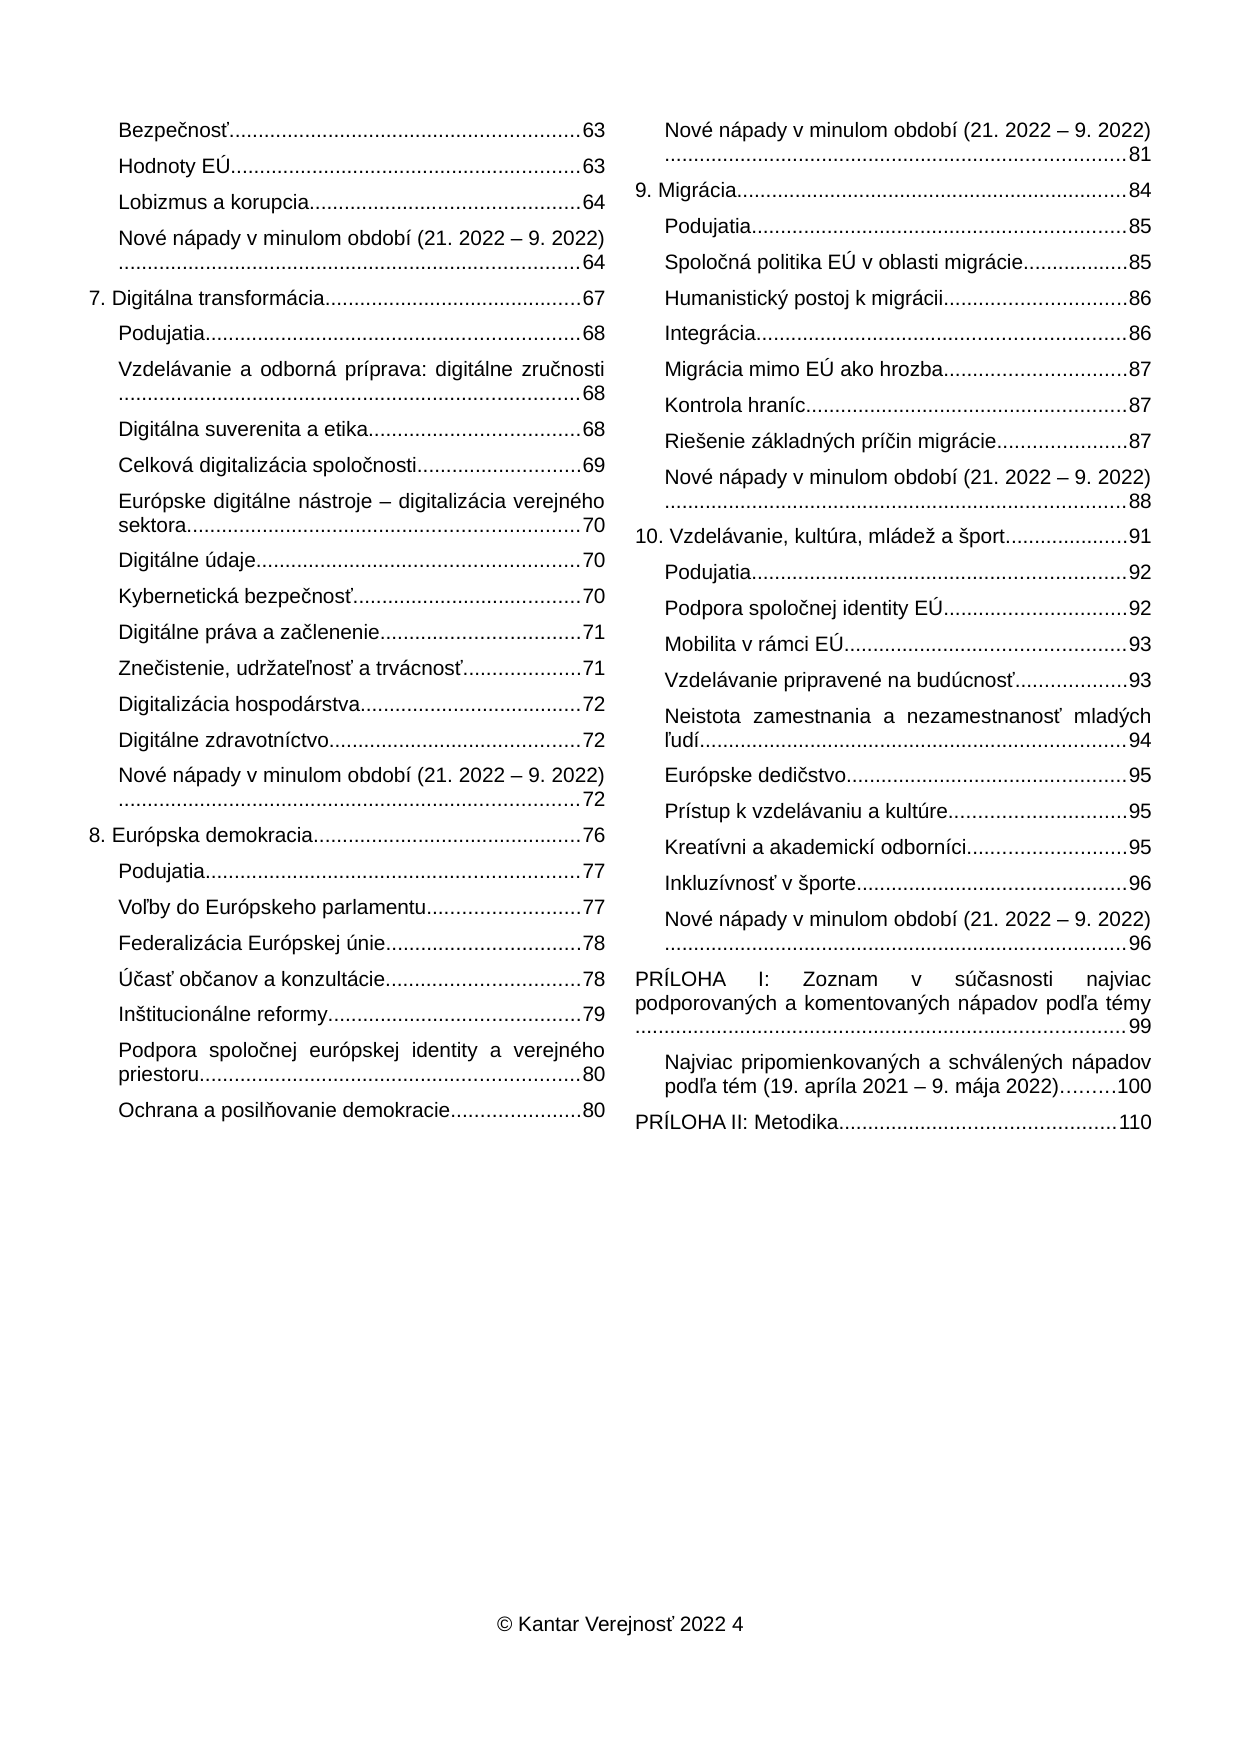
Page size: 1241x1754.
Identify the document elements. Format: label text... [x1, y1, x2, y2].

text Bezpečnosť 63 [118, 118, 605, 142]
text Podujatia 77 [118, 859, 605, 883]
text Účasť občanov a konzultácie 78 [118, 966, 605, 990]
text Digitálna suverenita a etika 68 [118, 417, 605, 441]
text Kybernetická bezpečnosť 70 [118, 584, 605, 608]
text Nové nápady v minulom období (21. 2022 – 9. 2022) 96 [664, 907, 1152, 954]
text Nové nápady v minulom období (21. 2022 – 9. 2022) 88 [664, 464, 1152, 512]
text PRÍLOHA I: Zoznam v súčasnosti najviac podporovaných a komentovaných nápadov podľa témy 99 [635, 966, 1152, 1038]
text 7. Digitálna transformácia 67 [88, 285, 605, 309]
text 8. Európska demokracia 76 [88, 823, 605, 847]
text Ochrana a posilňovanie demokracie 80 [118, 1098, 605, 1122]
text Vzdelávanie a odborná príprava: digitálne zručnosti 68 [118, 357, 605, 405]
text Mobilita v rámci EÚ 93 [664, 632, 1152, 656]
text Digitálne zdravotníctvo 72 [118, 727, 605, 751]
text Migrácia mimo EÚ ako hrozba 87 [664, 357, 1152, 381]
text Najviac pripomienkovaných a schválených nápadov podľa tém (19. apríla 2021 – 9. mája 2022) 100 [664, 1050, 1152, 1098]
text Inkluzívnosť v športe 96 [664, 871, 1152, 895]
text Lobizmus a korupcia 64 [118, 190, 605, 214]
text Nové nápady v minulom období (21. 2022 – 9. 2022) 64 [118, 226, 605, 273]
text Spoločná politika EÚ v oblasti migrácie 85 [664, 249, 1152, 273]
text Vzdelávanie pripravené na budúcnosť 93 [664, 668, 1152, 692]
text Znečistenie, udržateľnosť a trvácnosť 71 [118, 656, 605, 680]
text Digitalizácia hospodárstva 72 [118, 692, 605, 716]
text Inštitucionálne reformy 79 [118, 1002, 605, 1026]
text Celková digitalizácia spoločnosti 69 [118, 453, 605, 477]
text Podpora spoločnej identity EÚ 92 [664, 596, 1152, 620]
text Kreatívni a akademickí odborníci 95 [664, 835, 1152, 859]
text Prístup k vzdelávaniu a kultúre 95 [664, 799, 1152, 823]
text Podujatia 85 [664, 214, 1152, 238]
text Nové nápady v minulom období (21. 2022 – 9. 2022) 81 [664, 118, 1152, 166]
text Podujatia 68 [118, 321, 605, 345]
text Humanistický postoj k migrácii 86 [664, 285, 1152, 309]
text 9. Migrácia 84 [635, 178, 1152, 202]
text PRÍLOHA II: Metodika 110 [635, 1110, 1152, 1134]
text Podpora spoločnej európskej identity a verejného priestoru 80 [118, 1038, 605, 1086]
text Nové nápady v minulom období (21. 2022 – 9. 2022) 72 [118, 763, 605, 811]
text 10. Vzdelávanie, kultúra, mládež a šport 91 [635, 524, 1152, 548]
text Digitálne údaje 70 [118, 548, 605, 572]
text Integrácia 86 [664, 321, 1152, 345]
text Kontrola hraníc 87 [664, 393, 1152, 417]
text Digitálne práva a začlenenie 71 [118, 620, 605, 644]
text Federalizácia Európskej únie 78 [118, 931, 605, 954]
text Podujatia 92 [664, 560, 1152, 584]
text Neistota zamestnania a nezamestnanosť mladých ľudí 94 [664, 703, 1152, 751]
text Voľby do Európskeho parlamentu 77 [118, 895, 605, 919]
text Hodnoty EÚ 63 [118, 154, 605, 178]
text Riešenie základných príčin migrácie 87 [664, 429, 1152, 453]
text Európske digitálne nástroje – digitalizácia verejného sektora 70 [118, 488, 605, 536]
text Európske dedičstvo 95 [664, 763, 1152, 787]
